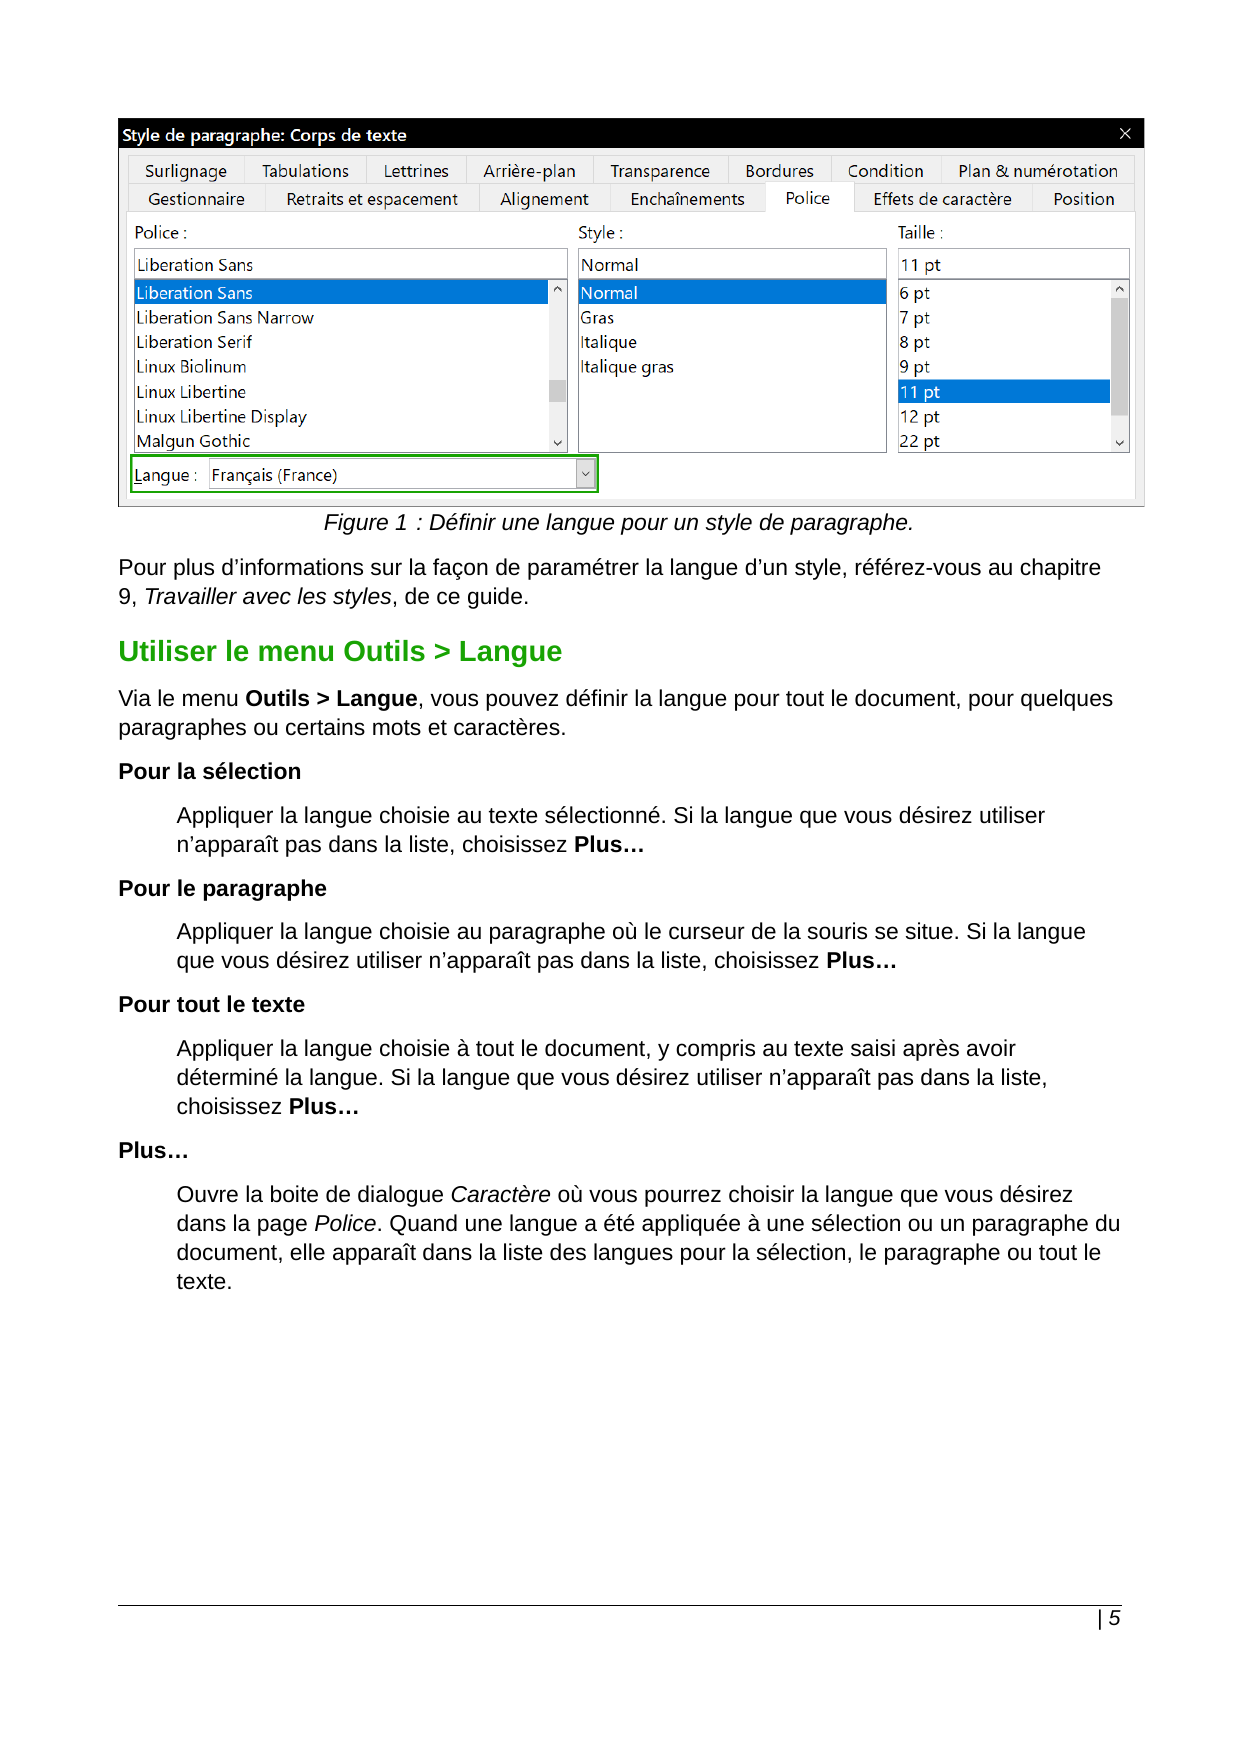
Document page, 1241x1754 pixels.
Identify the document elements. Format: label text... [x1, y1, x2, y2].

text Appliquer la langue choisie au texte sélectionné. Si la langue que vous désirez utiliser n’apparaît pas dans la liste, choisissez Plus… [176, 799, 1122, 857]
text Figure 1 : Définir une langue pour un style de paragraphe. [118, 507, 1122, 536]
subtitle Utiliser le menu Outils > Langue [118, 638, 1122, 668]
text Pour plus d’informations sur la façon de paramétrer la langue d’un style, référez-vous au chapitre 9, Travailler avec les styles, de ce guide. [118, 551, 1122, 609]
picture [118, 118, 1145, 507]
text Ouvre la boite de dialogue Caractère où vous pourrez choisir la langue que vous désirez dans la page Police. Quand une langue a été appliquée à une sélection ou un paragraphe du document, elle apparaît dans la liste des langues pour la sélection, le paragraphe ou tout le texte. [176, 1178, 1122, 1295]
text Pour le paragraphe [118, 872, 1122, 901]
text Pour la sélection [118, 755, 1122, 784]
text Plus… [118, 1134, 1122, 1163]
text Via le menu Outils > Langue, vous pouvez définir la langue pour tout le document, pour quelques paragraphes ou certains mots et caractères. [118, 682, 1122, 741]
text Appliquer la langue choisie à tout le document, y compris au texte saisi après avoir déterminé la langue. Si la langue que vous désirez utiliser n’apparaît pas dans la liste, choisissez Plus… [176, 1032, 1122, 1120]
text Appliquer la langue choisie au paragraphe où le curseur de la souris se situe. Si la langue que vous désirez utiliser n’apparaît pas dans la liste, choisissez Plus… [176, 916, 1122, 974]
text Pour tout le texte [118, 988, 1122, 1018]
